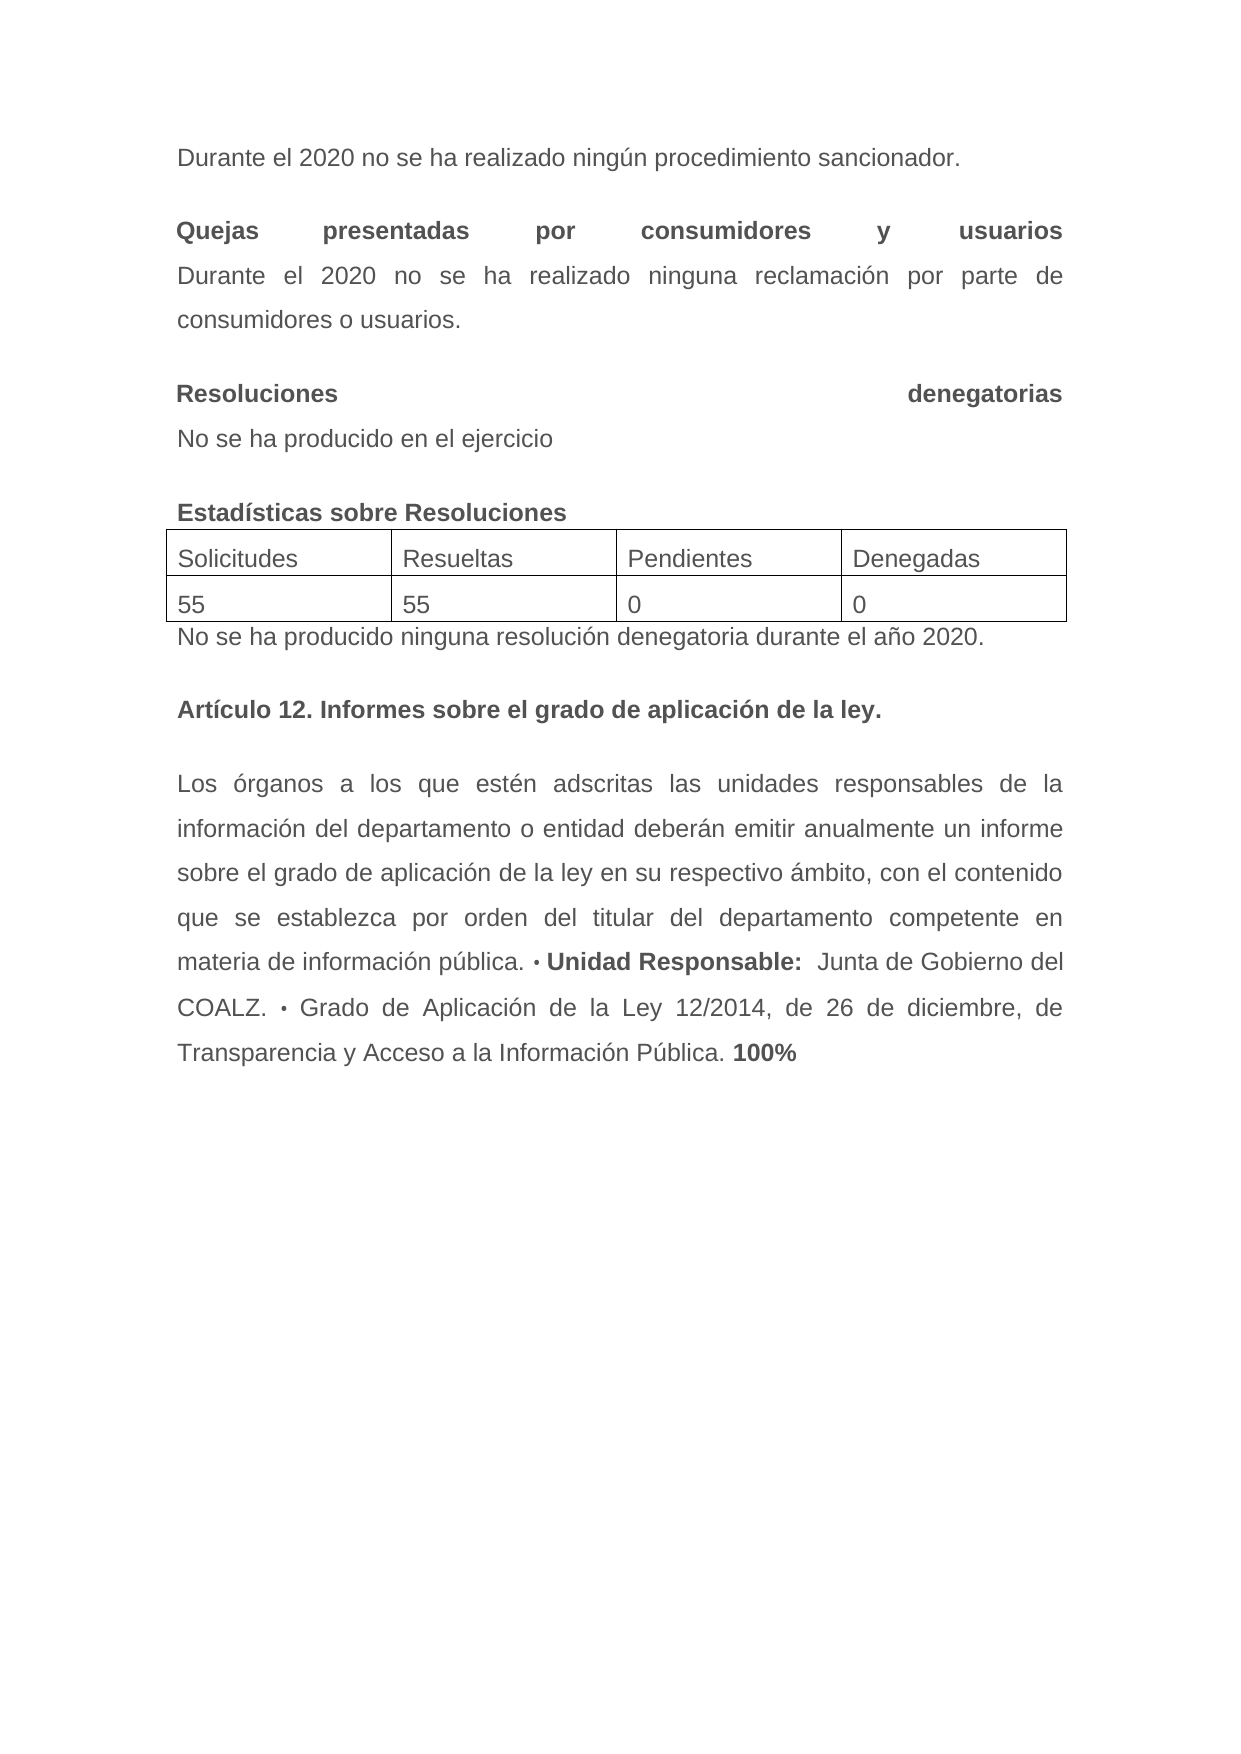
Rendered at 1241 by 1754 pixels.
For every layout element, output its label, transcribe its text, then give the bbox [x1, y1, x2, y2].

table_cell 0 [617, 576, 841, 621]
table_header Resueltas [392, 530, 616, 575]
text Quejas presentadas por consumidores y usuarios [176, 216, 1070, 245]
text Artículo 12. Informes sobre el grado de aplicación de la ley. [177, 696, 1070, 724]
table_header Solicitudes [167, 530, 391, 575]
table_header Denegadas [842, 530, 1066, 575]
table_cell 55 [167, 576, 391, 621]
text Los órganos a los que estén adscritas las unidades responsables de la información del departamento o entidad deberán emitir anualmente un informe sobre el grado de aplicación de la ley en su respectivo ámbito, con el contenido que se establezca por orden del titular del departamento competente en materia de información pública. • Unidad Responsable: Junta de Gobierno del COALZ. • Grado de Aplicación de la Ley 12/2014, de 26 de diciembre, de Transparencia y Acceso a la Información Pública. 100% [177, 769, 1065, 1067]
text Resoluciones denegatorias [176, 379, 1070, 408]
text Estadísticas sobre Resoluciones [177, 498, 1070, 527]
text No se ha producido en el ejercicio [177, 424, 1065, 453]
table_header Pendientes [617, 530, 841, 575]
text Durante el 2020 no se ha realizado ningún procedimiento sancionador. [177, 142, 1065, 171]
text Durante el 2020 no se ha realizado ninguna reclamación por parte de consumidores o usuarios. [177, 261, 1065, 334]
text No se ha producido ninguna resolución denegatoria durante el año 2020. [177, 622, 1065, 651]
table_cell 0 [842, 576, 1066, 621]
table_cell 55 [392, 576, 616, 621]
